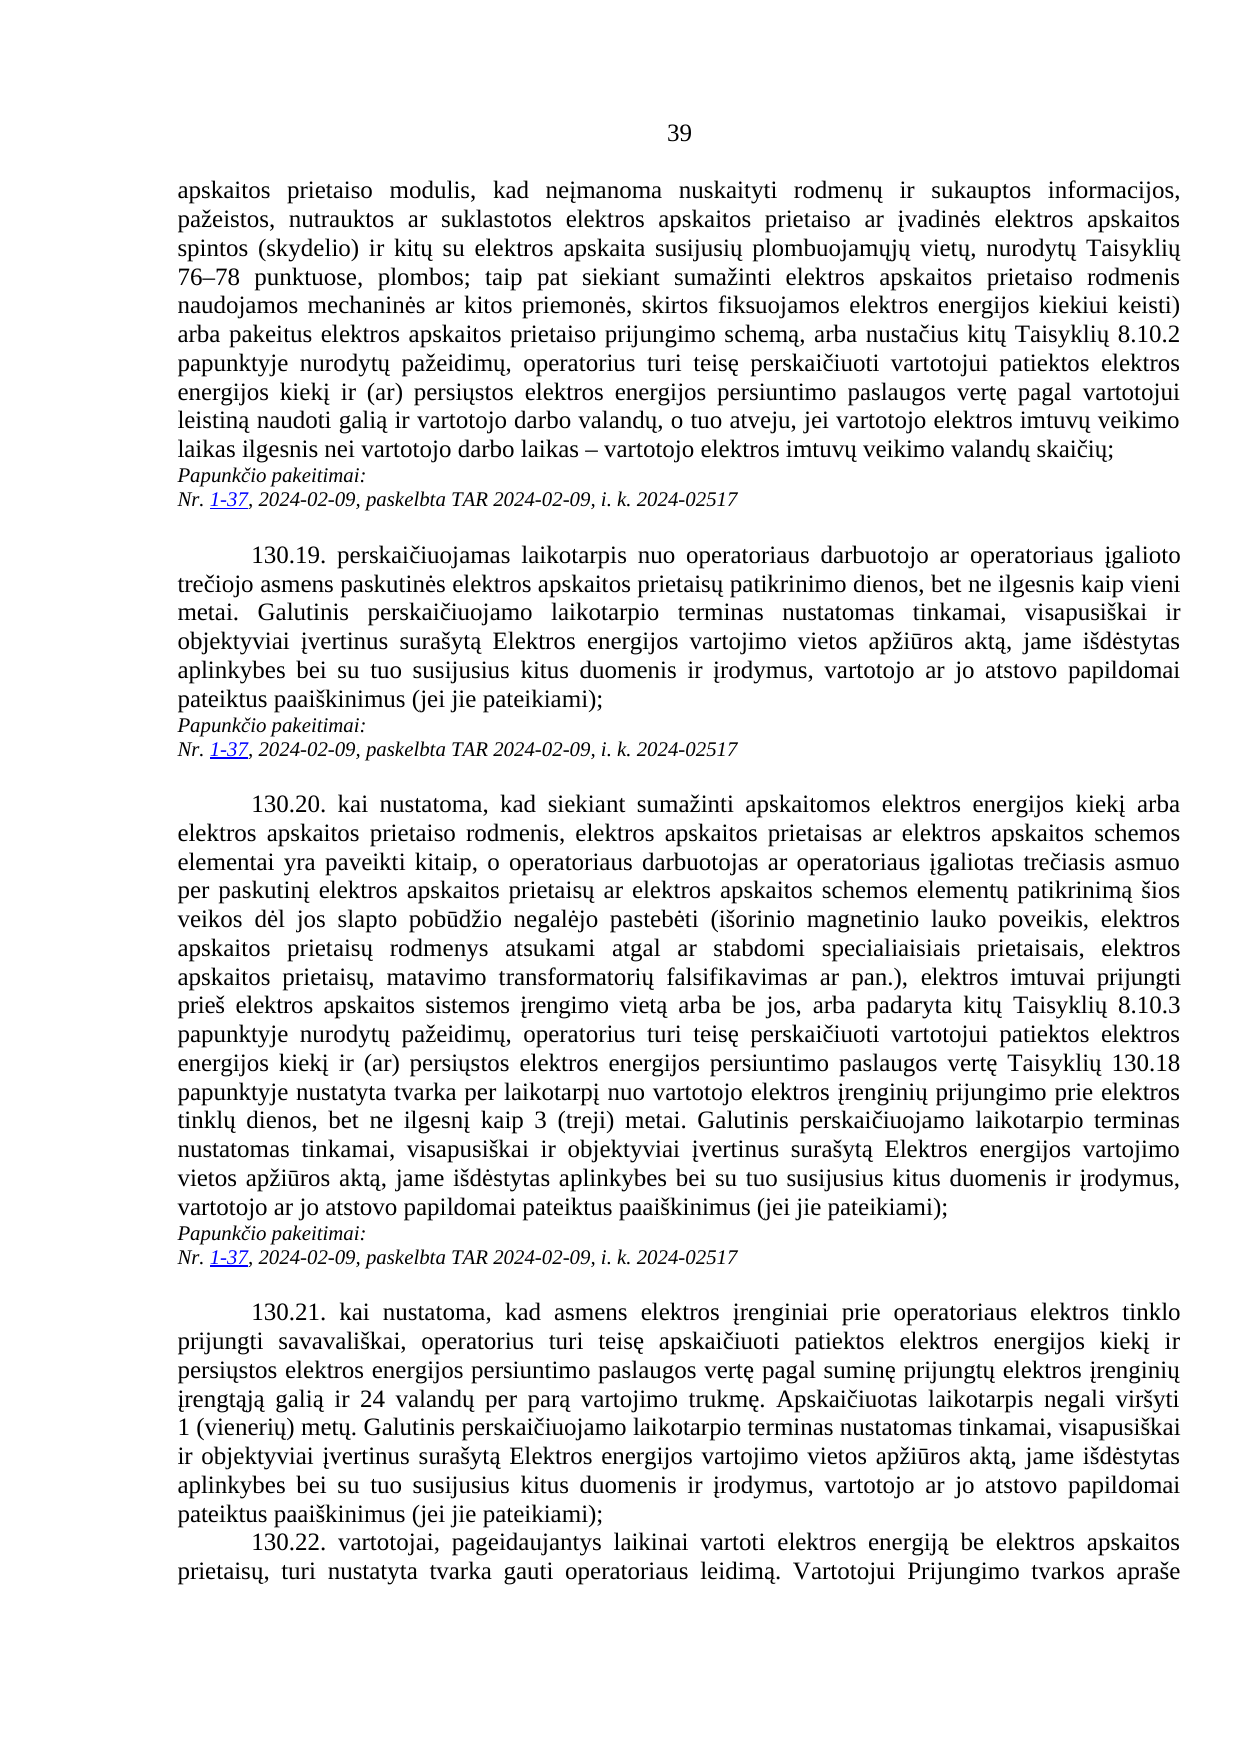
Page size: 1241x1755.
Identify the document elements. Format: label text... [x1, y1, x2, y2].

text Papunkčio pakeitimai: [177, 712, 1181, 737]
text Nr. 1-37, 2024-02-09, paskelbta TAR 2024-02-09, i. k. 2024-02517 [177, 737, 1181, 761]
text 130.22. vartotojai, pageidaujantys laikinai vartoti elektros energiją be elektros apskaitos prietaisų, turi nustatyta tvarka gauti operatoriaus leidimą. Vartotojui Prijungimo tvarkos apraše [177, 1527, 1181, 1585]
text 130.19. perskaičiuojamas laikotarpis nuo operatoriaus darbuotojo ar operatoriaus įgalioto trečiojo asmens paskutinės elektros apskaitos prietaisų patikrinimo dienos, bet ne ilgesnis kaip vieni metai. Galutinis perskaičiuojamo laikotarpio terminas nustatomas tinkamai, visapusiškai ir objektyviai įvertinus surašytą Elektros energijos vartojimo vietos apžiūros aktą, jame išdėstytas aplinkybes bei su tuo susijusius kitus duomenis ir įrodymus, vartotojo ar jo atstovo papildomai pateiktus paaiškinimus (jei jie pateikiami); [177, 540, 1181, 712]
text Nr. 1-37, 2024-02-09, paskelbta TAR 2024-02-09, i. k. 2024-02517 [177, 487, 1181, 511]
text apskaitos prietaiso modulis, kad neįmanoma nuskaityti rodmenų ir sukauptos informacijos, pažeistos, nutrauktos ar suklastotos elektros apskaitos prietaiso ar įvadinės elektros apskaitos spintos (skydelio) ir kitų su elektros apskaita susijusių plombuojamųjų vietų, nurodytų Taisyklių 76–78 punktuose, plombos; taip pat siekiant sumažinti elektros apskaitos prietaiso rodmenis naudojamos mechaninės ar kitos priemonės, skirtos fiksuojamos elektros energijos kiekiui keisti) arba pakeitus elektros apskaitos prietaiso prijungimo schemą, arba nustačius kitų Taisyklių 8.10.2 papunktyje nurodytų pažeidimų, operatorius turi teisę perskaičiuoti vartotojui patiektos elektros energijos kiekį ir (ar) persiųstos elektros energijos persiuntimo paslaugos vertę pagal vartotojui leistiną naudoti galią ir vartotojo darbo valandų, o tuo atveju, jei vartotojo elektros imtuvų veikimo laikas ilgesnis nei vartotojo darbo laikas – vartotojo elektros imtuvų veikimo valandų skaičių; [177, 176, 1181, 463]
text 130.20. kai nustatoma, kad siekiant sumažinti apskaitomos elektros energijos kiekį arba elektros apskaitos prietaiso rodmenis, elektros apskaitos prietaisas ar elektros apskaitos schemos elementai yra paveikti kitaip, o operatoriaus darbuotojas ar operatoriaus įgaliotas trečiasis asmuo per paskutinį elektros apskaitos prietaisų ar elektros apskaitos schemos elementų patikrinimą šios veikos dėl jos slapto pobūdžio negalėjo pastebėti (išorinio magnetinio lauko poveikis, elektros apskaitos prietaisų rodmenys atsukami atgal ar stabdomi specialiaisiais prietaisais, elektros apskaitos prietaisų, matavimo transformatorių falsifikavimas ar pan.), elektros imtuvai prijungti prieš elektros apskaitos sistemos įrengimo vietą arba be jos, arba padaryta kitų Taisyklių 8.10.3 papunktyje nurodytų pažeidimų, operatorius turi teisę perskaičiuoti vartotojui patiektos elektros energijos kiekį ir (ar) persiųstos elektros energijos persiuntimo paslaugos vertę Taisyklių 130.18 papunktyje nustatyta tvarka per laikotarpį nuo vartotojo elektros įrenginių prijungimo prie elektros tinklų dienos, bet ne ilgesnį kaip 3 (treji) metai. Galutinis perskaičiuojamo laikotarpio terminas nustatomas tinkamai, visapusiškai ir objektyviai įvertinus surašytą Elektros energijos vartojimo vietos apžiūros aktą, jame išdėstytas aplinkybes bei su tuo susijusius kitus duomenis ir įrodymus, vartotojo ar jo atstovo papildomai pateiktus paaiškinimus (jei jie pateikiami); [177, 789, 1181, 1221]
text Nr. 1-37, 2024-02-09, paskelbta TAR 2024-02-09, i. k. 2024-02517 [177, 1245, 1181, 1269]
text Papunkčio pakeitimai: [177, 463, 1181, 487]
text 130.21. kai nustatoma, kad asmens elektros įrenginiai prie operatoriaus elektros tinklo prijungti savavališkai, operatorius turi teisę apskaičiuoti patiektos elektros energijos kiekį ir persiųstos elektros energijos persiuntimo paslaugos vertę pagal suminę prijungtų elektros įrenginių įrengtąją galią ir 24 valandų per parą vartojimo trukmę. Apskaičiuotas laikotarpis negali viršyti 1 (vienerių) metų. Galutinis perskaičiuojamo laikotarpio terminas nustatomas tinkamai, visapusiškai ir objektyviai įvertinus surašytą Elektros energijos vartojimo vietos apžiūros aktą, jame išdėstytas aplinkybes bei su tuo susijusius kitus duomenis ir įrodymus, vartotojo ar jo atstovo papildomai pateiktus paaiškinimus (jei jie pateikiami); [177, 1297, 1181, 1527]
text Papunkčio pakeitimai: [177, 1221, 1181, 1245]
